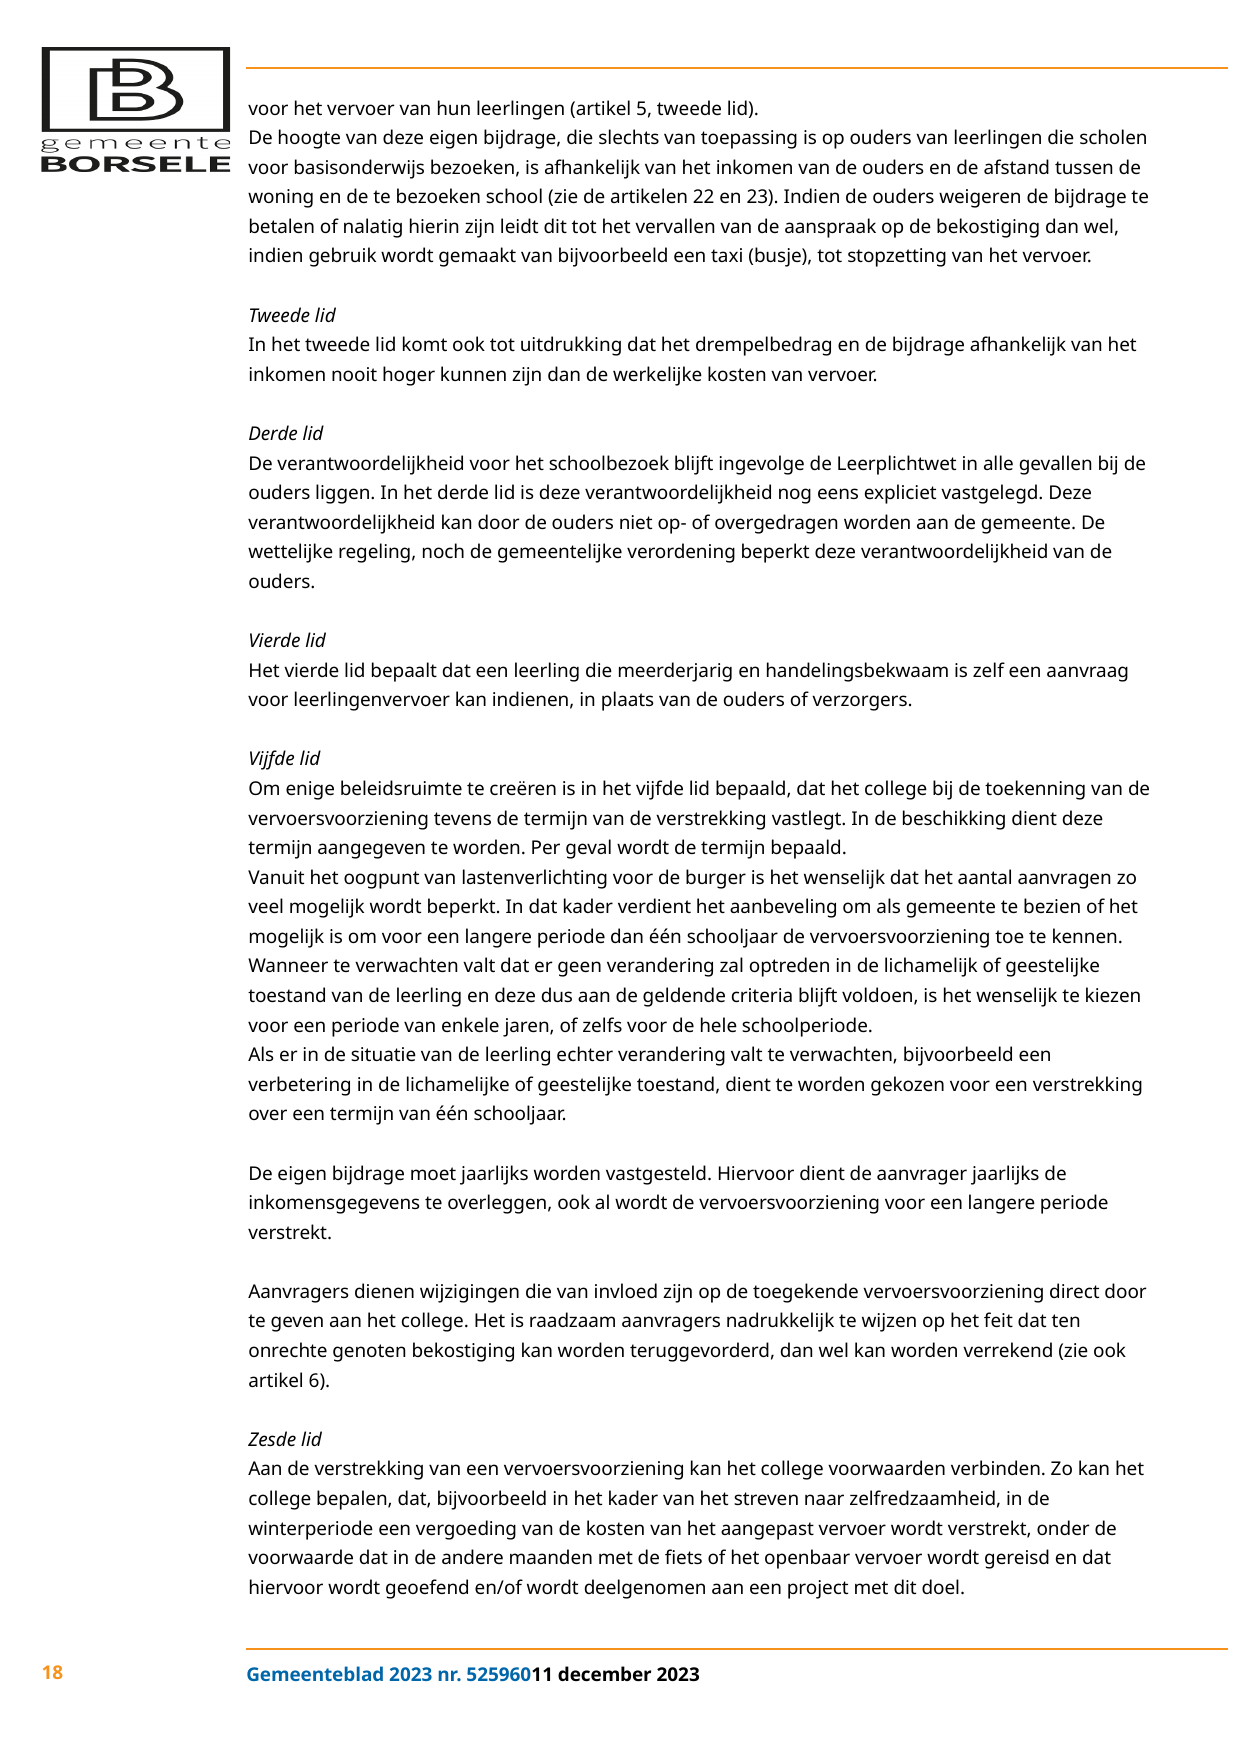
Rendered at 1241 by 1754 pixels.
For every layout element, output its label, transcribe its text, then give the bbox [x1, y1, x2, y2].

text De hoogte van deze eigen bijdrage, die slechts van toepassing is op ouders van leerlingen die scholen voor basisonderwijs bezoeken, is afhankelijk van het inkomen van de ouders en de afstand tussen de woning en de te bezoeken school (zie de artikelen 22 en 23). Indien de ouders weigeren de bijdrage te betalen of nalatig hierin zijn leidt dit tot het vervallen van de aanspraak op de bekostiging dan wel, indien gebruik wordt gemaakt van bijvoorbeeld een taxi (busje), tot stopzetting van het vervoer. [248, 124, 1152, 268]
text Derde lid [248, 420, 1152, 446]
text De eigen bijdrage moet jaarlijks worden vastgesteld. Hiervoor dient de aanvrager jaarlijks de inkomensgegevens te overleggen, ook al wordt de vervoersvoorziening voor een langere periode verstrekt. [248, 1160, 1152, 1245]
text Zesde lid [248, 1426, 1152, 1452]
text Om enige beleidsruimte te creëren is in het vijfde lid bepaald, dat het college bij de toekenning van de vervoersvoorziening tevens de termijn van de verstrekking vastlegt. In de beschikking dient deze termijn aangegeven te worden. Per geval wordt de termijn bepaald. [248, 775, 1152, 860]
picture [41, 47, 231, 172]
text Aan de verstrekking van een vervoersvoorziening kan het college voorwaarden verbinden. Zo kan het college bepalen, dat, bijvoorbeeld in het kader van het streven naar zelfredzaamheid, in de winterperiode een vergoeding van de kosten van het aangepast vervoer wordt verstrekt, onder de voorwaarde dat in de andere maanden met de fiets of het openbaar vervoer wordt gereisd en dat hiervoor wordt geoefend en/of wordt deelgenomen aan een project met dit doel. [248, 1456, 1152, 1600]
text Vierde lid [248, 627, 1152, 653]
text De verantwoordelijkheid voor het schoolbezoek blijft ingevolge de Leerplichtwet in alle gevallen bij de ouders liggen. In het derde lid is deze verantwoordelijkheid nog eens expliciet vastgelegd. Deze verantwoordelijkheid kan door de ouders niet op- of overgedragen worden aan de gemeente. De wettelijke regeling, noch de gemeentelijke verordening beperkt deze verantwoordelijkheid van de ouders. [248, 450, 1152, 594]
text Vijfde lid [248, 746, 1152, 771]
text Het vierde lid bepaalt dat een leerling die meerderjarig en handelingsbekwaam is zelf een aanvraag voor leerlingenvervoer kan indienen, in plaats van de ouders of verzorgers. [248, 657, 1152, 712]
text Als er in de situatie van de leerling echter verandering valt te verwachten, bijvoorbeeld een verbetering in de lichamelijke of geestelijke toestand, dient te worden gekozen voor een verstrekking over een termijn van één schooljaar. [248, 1041, 1152, 1126]
text In het tweede lid komt ook tot uitdrukking dat het drempelbedrag en de bijdrage afhankelijk van het inkomen nooit hoger kunnen zijn dan de werkelijke kosten van vervoer. [248, 331, 1152, 387]
text voor het vervoer van hun leerlingen (artikel 5, tweede lid). [248, 95, 1152, 121]
text Tweede lid [248, 302, 1152, 328]
text Vanuit het oogpunt van lastenverlichting voor de burger is het wenselijk dat het aantal aanvragen zo veel mogelijk wordt beperkt. In dat kader verdient het aanbeveling om als gemeente te bezien of het mogelijk is om voor een langere periode dan één schooljaar de vervoersvoorziening toe te kennen. Wanneer te verwachten valt dat er geen verandering zal optreden in de lichamelijk of geestelijke toestand van de leerling en deze dus aan de geldende criteria blijft voldoen, is het wenselijk te kiezen voor een periode van enkele jaren, of zelfs voor de hele schoolperiode. [248, 864, 1152, 1038]
text Aanvragers dienen wijzigingen die van invloed zijn op de toegekende vervoersvoorziening direct door te geven aan het college. Het is raadzaam aanvragers nadrukkelijk te wijzen op het feit dat ten onrechte genoten bekostiging kan worden teruggevorderd, dan wel kan worden verrekend (zie ook artikel 6). [248, 1278, 1152, 1393]
